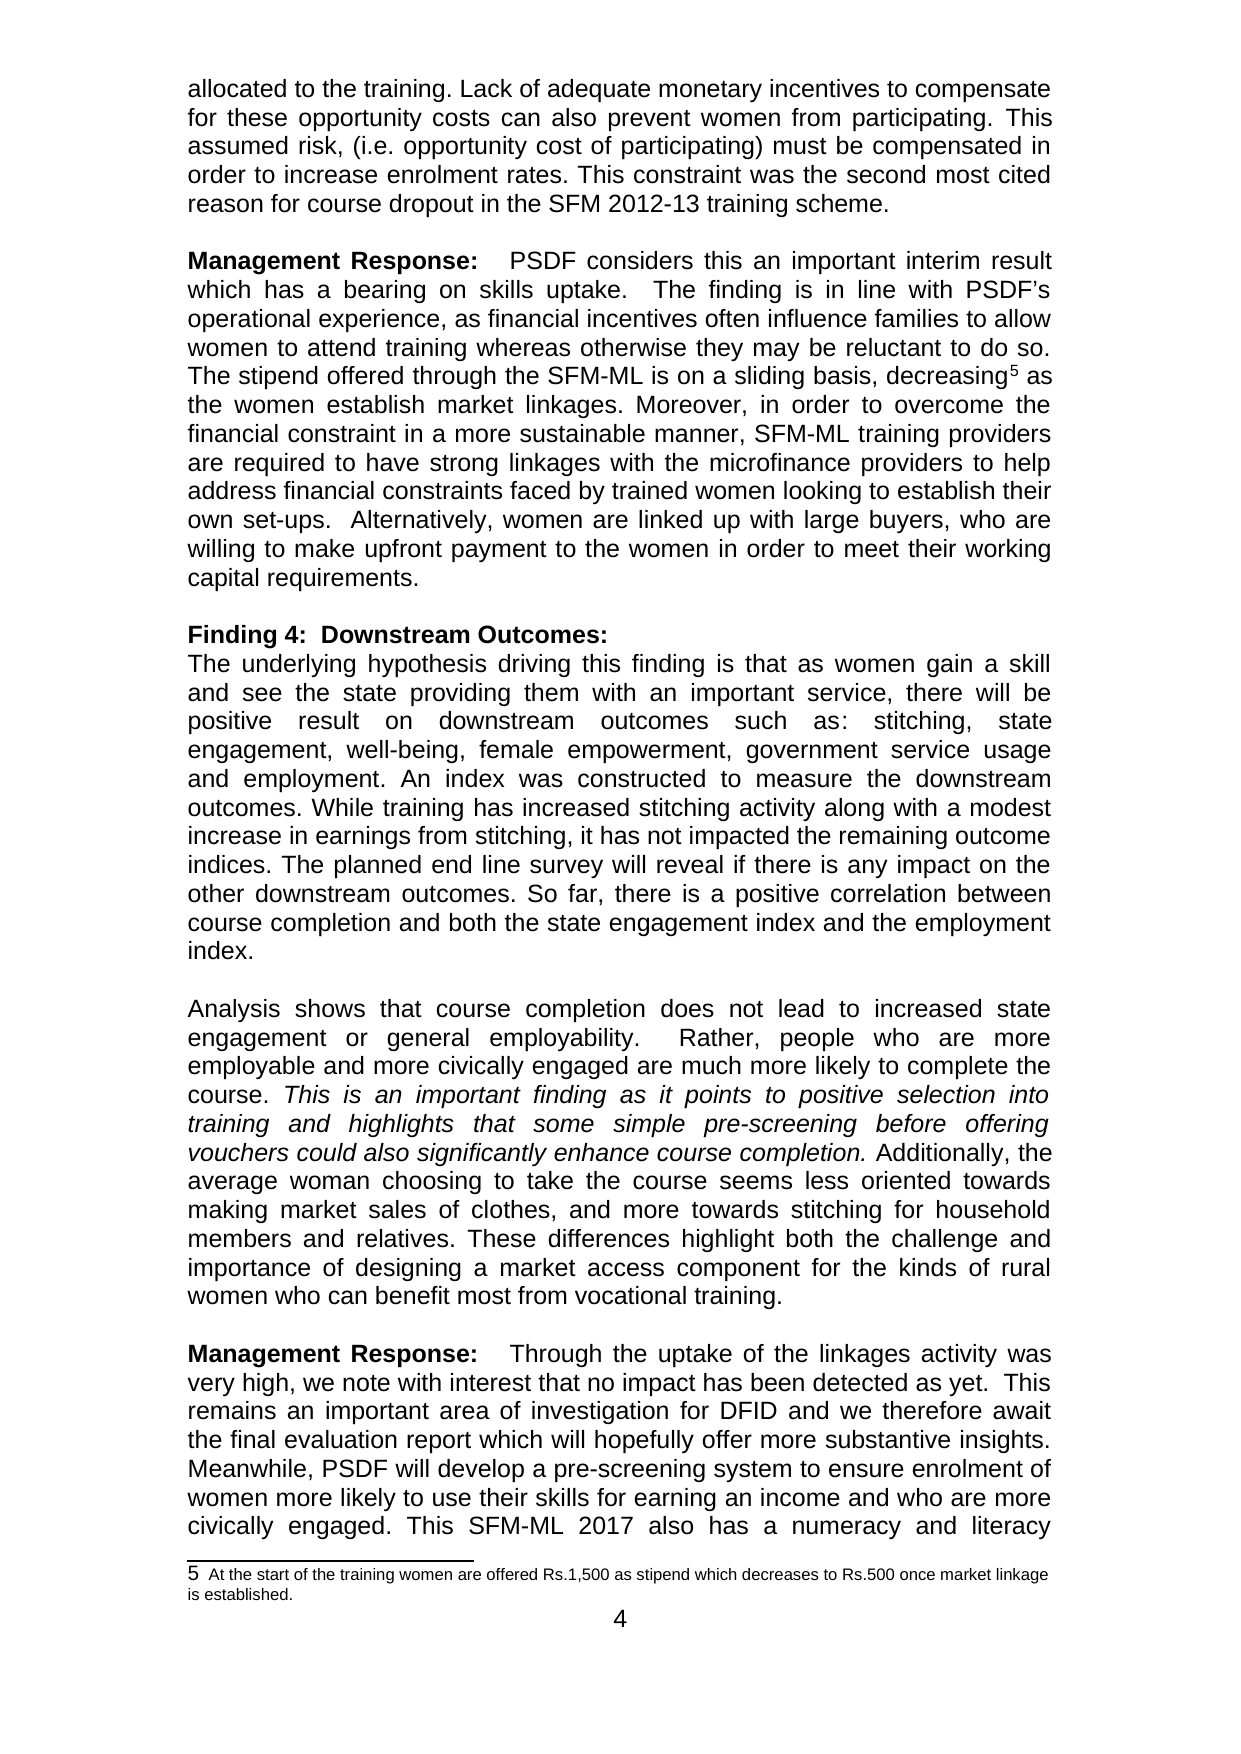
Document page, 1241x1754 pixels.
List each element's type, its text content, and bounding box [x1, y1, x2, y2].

text Analysis shows that course completion does not lead to increased state engagement or general employability. Rather, people who are more employable and more civically engaged are much more likely to complete the course. This is an important finding as it points to positive selection into training and highlights that some simple pre-screening before offering vouchers could also significantly enhance course completion. Additionally, the average woman choosing to take the course seems less oriented towards making market sales of clothes, and more towards stitching for household members and relatives. These differences highlight both the challenge and importance of designing a market access component for the kinds of rural women who can benefit most from vocational training. [187, 994, 1053, 1310]
text allocated to the training. Lack of adequate monetary incentives to compensate for these opportunity costs can also prevent women from participating. This assumed risk, (i.e. opportunity cost of participating) must be compensated in order to increase enrolment rates. This constraint was the second most cited reason for course dropout in the SFM 2012-13 training scheme. [187, 74, 1053, 217]
text Management Response: PSDF considers this an important interim result which has a bearing on skills uptake. The finding is in line with PSDF’s operational experience, as financial incentives often influence families to allow women to attend training whereas otherwise they may be reluctant to do so. The stipend offered through the SFM-ML is on a sliding basis, decreasing as the women establish market linkages. Moreover, in order to overcome the financial constraint in a more sustainable manner, SFM-ML training providers are required to have strong linkages with the microfinance providers to help address financial constraints faced by trained women looking to establish their own set-ups. Alternatively, women are linked up with large buyers, who are willing to make upfront payment to the women in order to meet their working capital requirements. [187, 246, 1053, 591]
text The underlying hypothesis driving this finding is that as women gain a skill and see the state providing them with an important service, there will be positive result on downstream outcomes such as: stitching, state engagement, well-being, female empowerment, government service usage and employment. An index was constructed to measure the downstream outcomes. While training has increased stitching activity along with a modest increase in earnings from stitching, it has not impacted the remaining outcome indices. The planned end line survey will reveal if there is any impact on the other downstream outcomes. So far, there is a positive correlation between course completion and both the state engagement index and the employment index. [187, 649, 1053, 965]
text At the start of the training women are offered Rs.1,500 as stipend which decreases to Rs.500 once market linkage is established. [187, 1561, 1053, 1604]
text Finding 4: Downstream Outcomes: [187, 620, 1053, 649]
text Management Response: Through the uptake of the linkages activity was very high, we note with interest that no impact has been detected as yet. This remains an important area of investigation for DFID and we therefore await the final evaluation report which will hopefully offer more substantive insights. Meanwhile, PSDF will develop a pre-screening system to ensure enrolment of women more likely to use their skills for earning an income and who are more civically engaged. This SFM-ML 2017 also has a numeracy and literacy [187, 1339, 1053, 1540]
